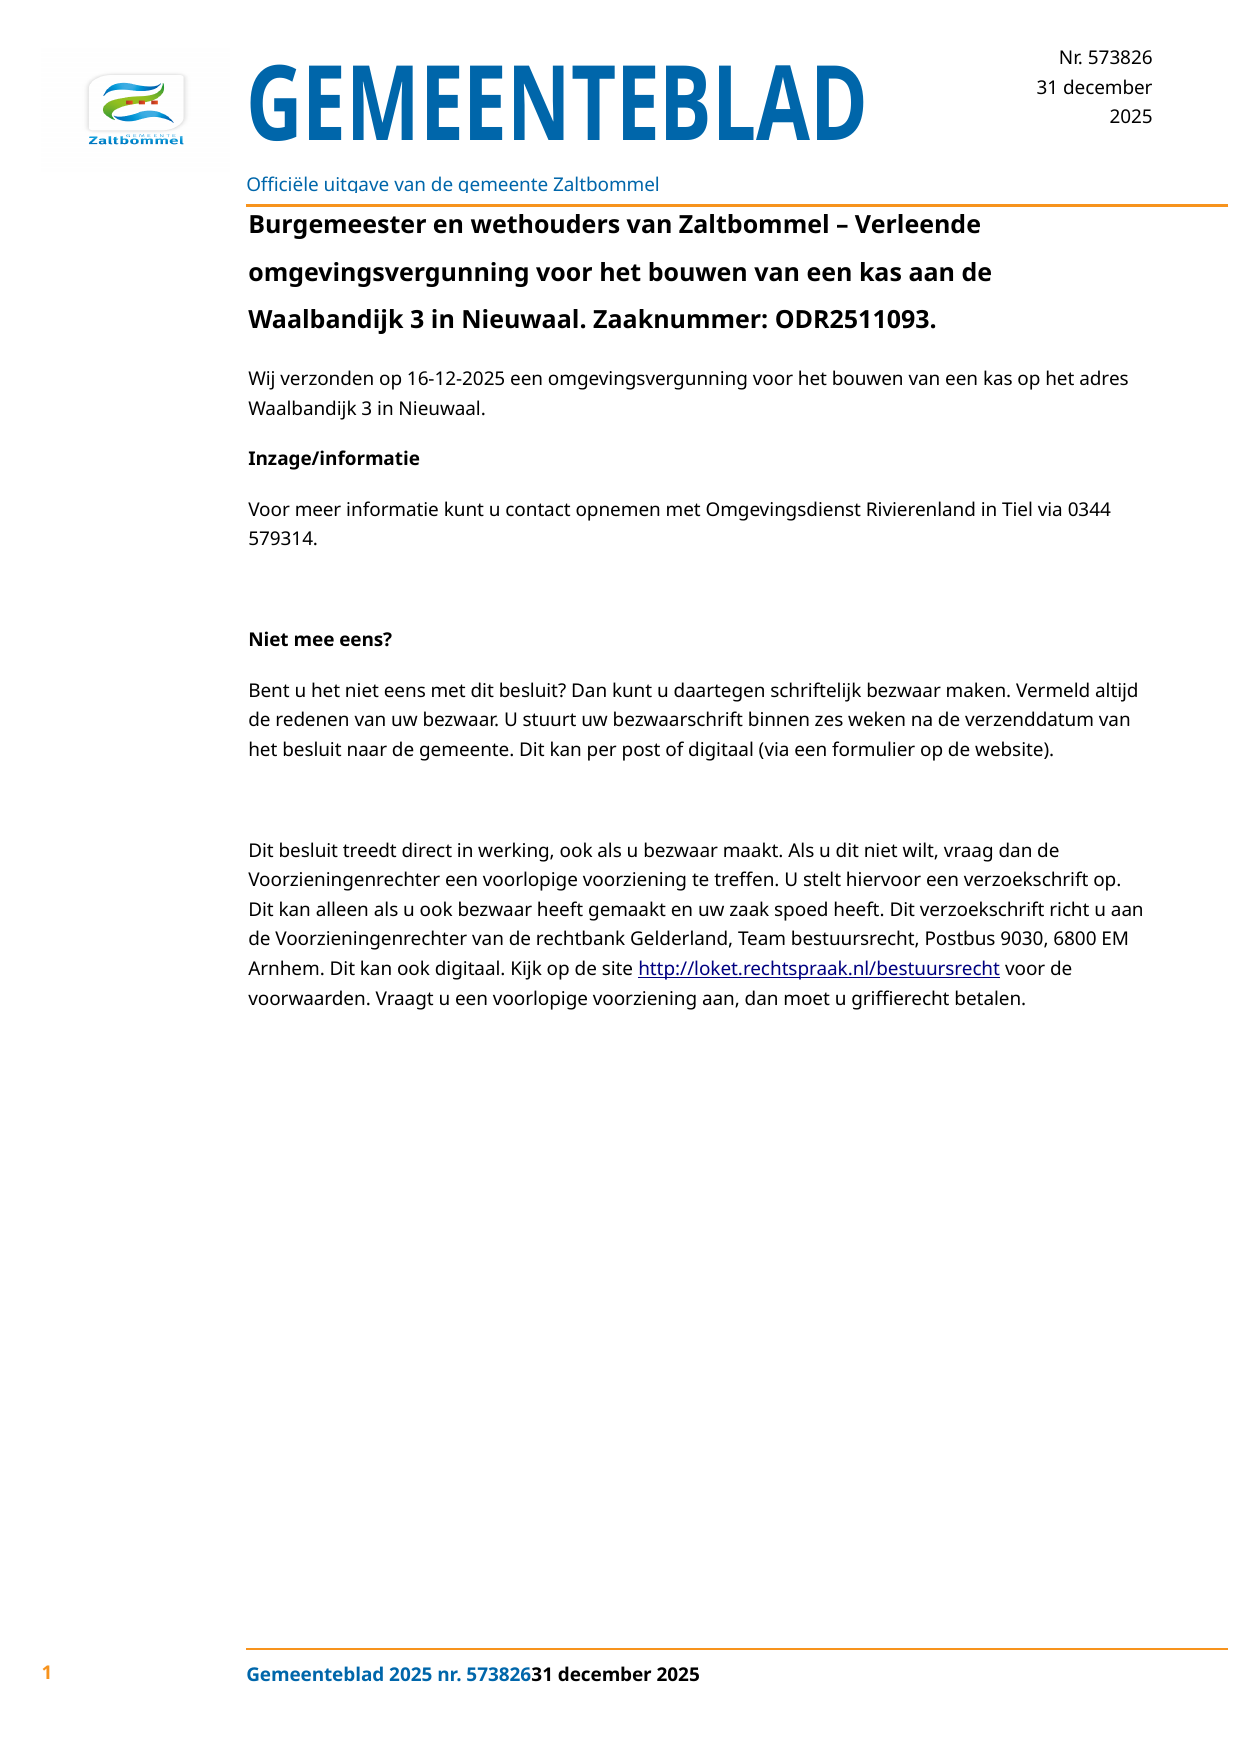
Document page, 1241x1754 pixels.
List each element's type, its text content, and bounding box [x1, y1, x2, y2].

picture [41, 47, 231, 172]
text Inzage/informatie [248, 446, 1152, 471]
text Niet mee eens? [248, 626, 1152, 652]
text Voor meer informatie kunt u contact opnemen met Omgevingsdienst Rivierenland in Tiel via 0344 579314. [248, 496, 1152, 551]
text Burgemeester en wethouders van Zaltbommel – Verleende omgevingsvergunning voor het bouwen van een kas aan de Waalbandijk 3 in Nieuwaal. Zaaknummer: ODR2511093. [248, 207, 1152, 336]
text Dit besluit treedt direct in werking, ook als u bezwaar maakt. Als u dit niet wilt, vraag dan de Voorzieningenrechter een voorlopige voorziening te treffen. U stelt hiervoor een verzoekschrift op. Dit kan alleen als u ook bezwaar heeft gemaakt en uw zaak spoed heeft. Dit verzoekschrift richt u aan de Voorzieningenrechter van de rechtbank Gelderland, Team bestuursrecht, Postbus 9030, 6800 EM Arnhem. Dit kan ook digitaal. Kijk op de site http://loket.rechtspraak.nl/bestuursrecht voor de voorwaarden. Vraagt u een voorlopige voorziening aan, dan moet u griffierecht betalen. [248, 837, 1152, 1010]
text Wij verzonden op 16-12-2025 een omgevingsvergunning voor het bouwen van een kas op het adres Waalbandijk 3 in Nieuwaal. [248, 366, 1152, 421]
text Bent u het niet eens met dit besluit? Dan kunt u daartegen schriftelijk bezwaar maken. Vermeld altijd de redenen van uw bezwaar. U stuurt uw bezwaarschrift binnen zes weken na de verzenddatum van het besluit naar de gemeente. Dit kan per post of digitaal (via een formulier op de website). [248, 677, 1152, 762]
